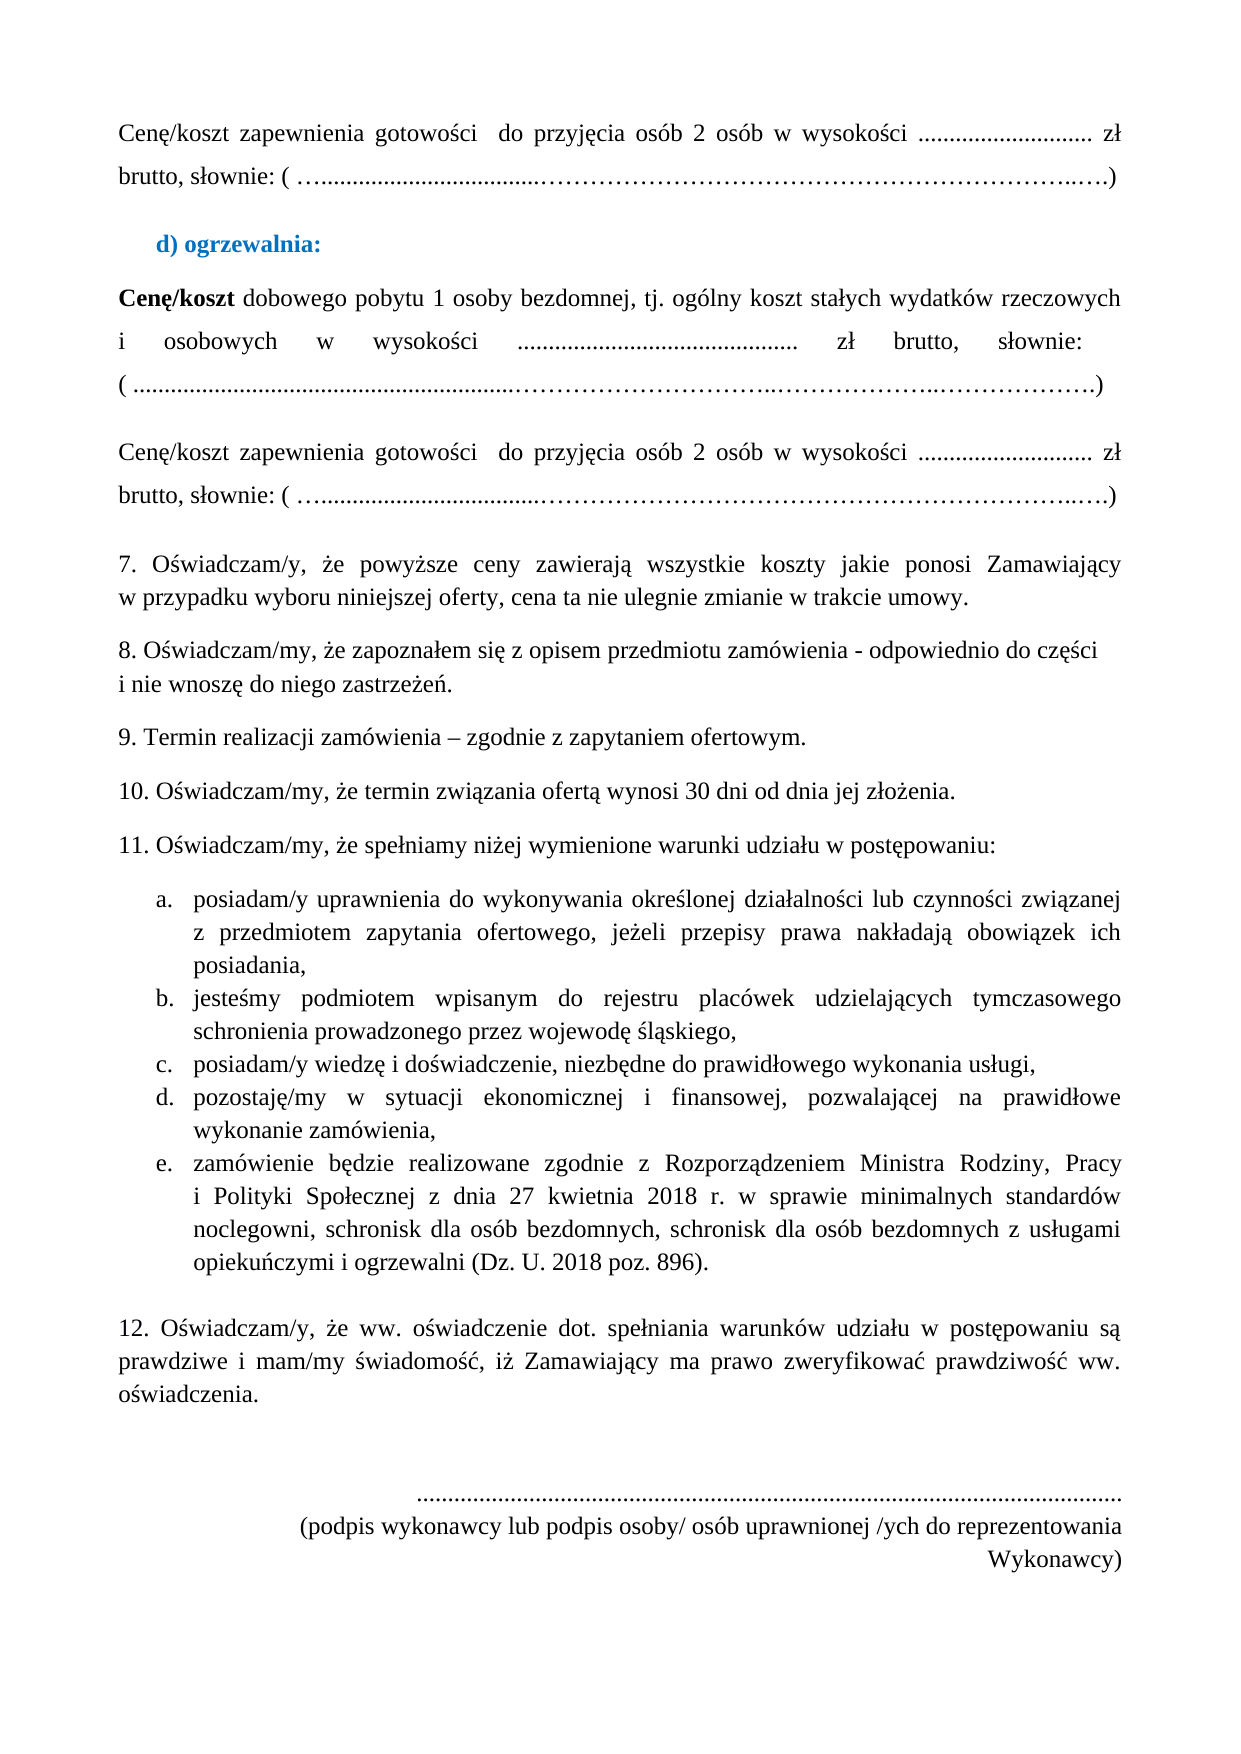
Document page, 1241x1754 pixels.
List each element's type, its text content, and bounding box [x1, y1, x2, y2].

list 10. Oświadczam/my, że termin związania ofertą wynosi 30 dni od dnia jej złożenia. [118, 776, 1122, 805]
list zamówienie będzie realizowane zgodnie z Rozporządzeniem Ministra Rodziny, Pracy i Polityki Społecznej z dnia 27 kwietnia 2018 r. w sprawie minimalnych standardów noclegowni, schronisk dla osób bezdomnych, schronisk dla osób bezdomnych z usługami opiekuńczymi i ogrzewalni (Dz. U. 2018 poz. 896). [156, 1148, 1122, 1276]
text Cenę/koszt zapewnienia gotowości do przyjęcia osób 2 osób w wysokości ............................ zł brutto, słownie: ( …...................................………………………………………………………..….) [118, 118, 1122, 190]
list jesteśmy podmiotem wpisanym do rejestru placówek udzielających tymczasowego schronienia prowadzonego przez wojewodę śląskiego, [156, 983, 1122, 1045]
list d) ogrzewalnia: [156, 229, 1122, 258]
list (podpis wykonawcy lub podpis osoby/ osób uprawnionej /ych do reprezentowania Wykonawcy) [266, 1511, 1122, 1573]
list 7. Oświadczam/y, że powyższe ceny zawierają wszystkie koszty jakie ponosi Zamawiający w przypadku wyboru niniejszej oferty, cena ta nie ulegnie zmianie w trakcie umowy. [118, 549, 1122, 611]
list 11. Oświadczam/my, że spełniamy niżej wymienione warunki udziału w postępowaniu: [118, 830, 1122, 859]
text Cenę/koszt zapewnienia gotowości do przyjęcia osób 2 osób w wysokości ............................ zł brutto, słownie: ( …...................................………………………………………………………..….) [118, 437, 1122, 509]
list pozostaję/my w sytuacji ekonomicznej i finansowej, pozwalającej na prawidłowe wykonanie zamówienia, [156, 1082, 1122, 1144]
list posiadam/y wiedzę i doświadczenie, niezbędne do prawidłowego wykonania usługi, [193, 1049, 1122, 1078]
list 8. Oświadczam/my, że zapoznałem się z opisem przedmiotu zamówienia - odpowiednio do części i nie wnoszę do niego zastrzeżeń. [118, 636, 1122, 697]
list 9. Termin realizacji zamówienia – zgodnie z zapytaniem ofertowym. [118, 722, 1122, 751]
list posiadam/y uprawnienia do wykonywania określonej działalności lub czynności związanej z przedmiotem zapytania ofertowego, jeżeli przepisy prawa nakładają obowiązek ich posiadania, [156, 884, 1122, 979]
list 12. Oświadczam/y, że ww. oświadczenie dot. spełniania warunków udziału w postępowaniu są prawdziwe i mam/my świadomość, iż Zamawiający ma prawo zweryfikować prawdziwość ww. oświadczenia. [118, 1313, 1122, 1408]
list Cenę/koszt dobowego pobytu 1 osoby bezdomnej, tj. ogólny koszt stałych wydatków rzeczowych i osobowych w wysokości ............................................. zł brutto, słownie: ( .............................................................…………………………..………………..……………….) [118, 283, 1122, 398]
list ................................................................................................................. [266, 1478, 1122, 1507]
